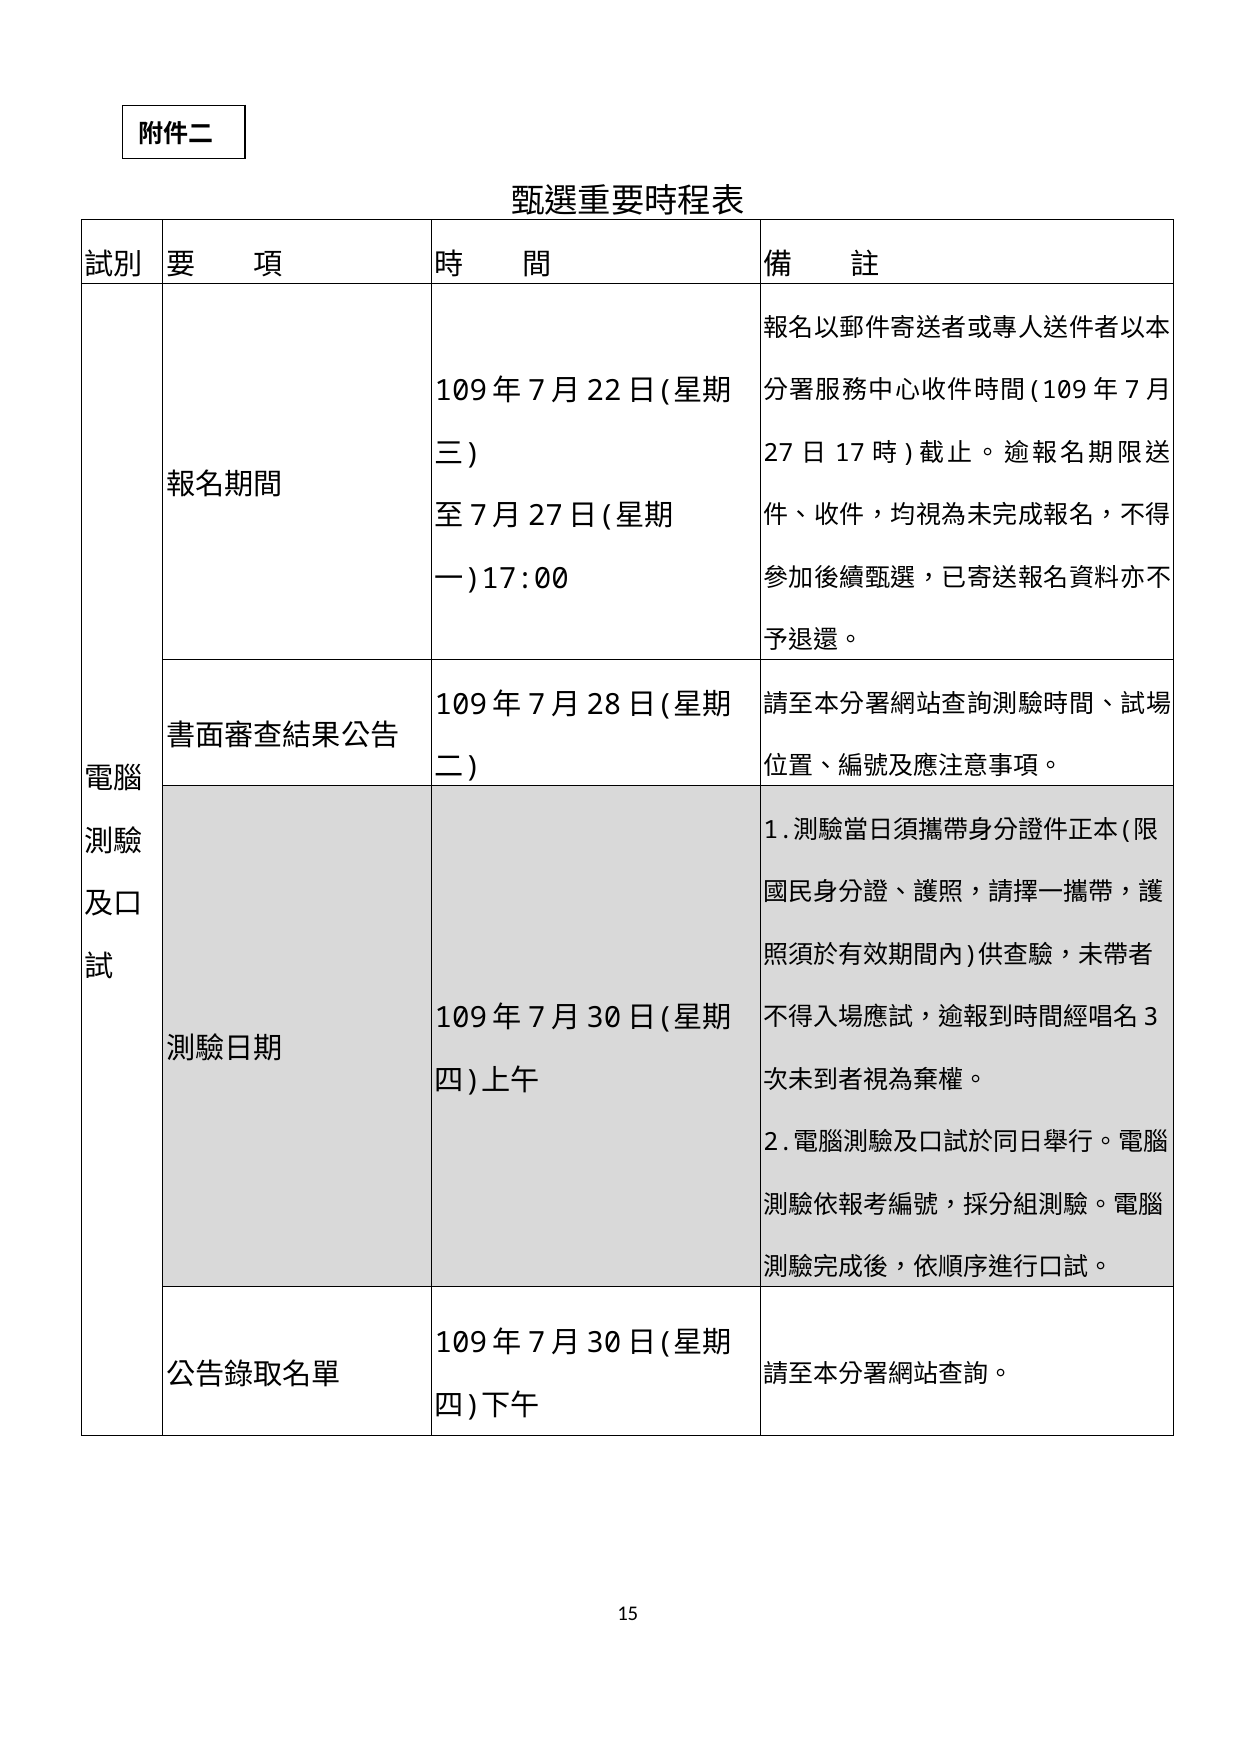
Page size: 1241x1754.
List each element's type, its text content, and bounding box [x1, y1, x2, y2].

table_cell 書面審查結果公告 [163, 660, 431, 785]
table_cell 報名以郵件寄送者或專人送件者以本分署服務中心收件時間(109年7月27日17時)截止。逾報名期限送件、收件，均視為未完成報名，不得參加後續甄選，已寄送報名資料亦不予退還。 [761, 284, 1173, 659]
table_cell 電腦測驗及口試 [82, 284, 162, 1435]
table_cell 109年7月30日(星期四)上午 [432, 786, 760, 1286]
table_cell 公告錄取名單 [163, 1287, 431, 1435]
table_cell 報名期間 [163, 284, 431, 659]
table_header 備 註 [761, 220, 1173, 283]
table_header 要 項 [163, 220, 431, 283]
table_header 時 間 [432, 220, 760, 283]
table_header 試別 [82, 220, 162, 283]
table_cell 109年7月22日(星期三) 至7月27日(星期一)17:00 [432, 284, 760, 659]
table_cell 109年7月30日(星期四)下午 [432, 1287, 760, 1435]
subtitle [123, 106, 244, 158]
table_cell 請至本分署網站查詢測驗時間、試場位置、編號及應注意事項。 [761, 660, 1173, 785]
text 附件二一 [138, 113, 229, 150]
table_cell 測驗日期 [163, 786, 431, 1286]
table_cell 1.測驗當日須攜帶身分證件正本(限國民身分證、護照，請擇一攜帶，護照須於有效期間內)供查驗，未帶者不得入場應試，逾報到時間經唱名3次未到者視為棄權。 2.電腦測驗及口試於同日舉行。電腦測驗依報考編號，採分組測驗。電腦測驗完成後，依順序進行口試。 [761, 786, 1173, 1286]
subtitle 甄選重要時程表 [118, 157, 1137, 219]
table_cell 請至本分署網站查詢。 [761, 1287, 1173, 1435]
table_cell 109年7月28日(星期二) [432, 660, 760, 785]
